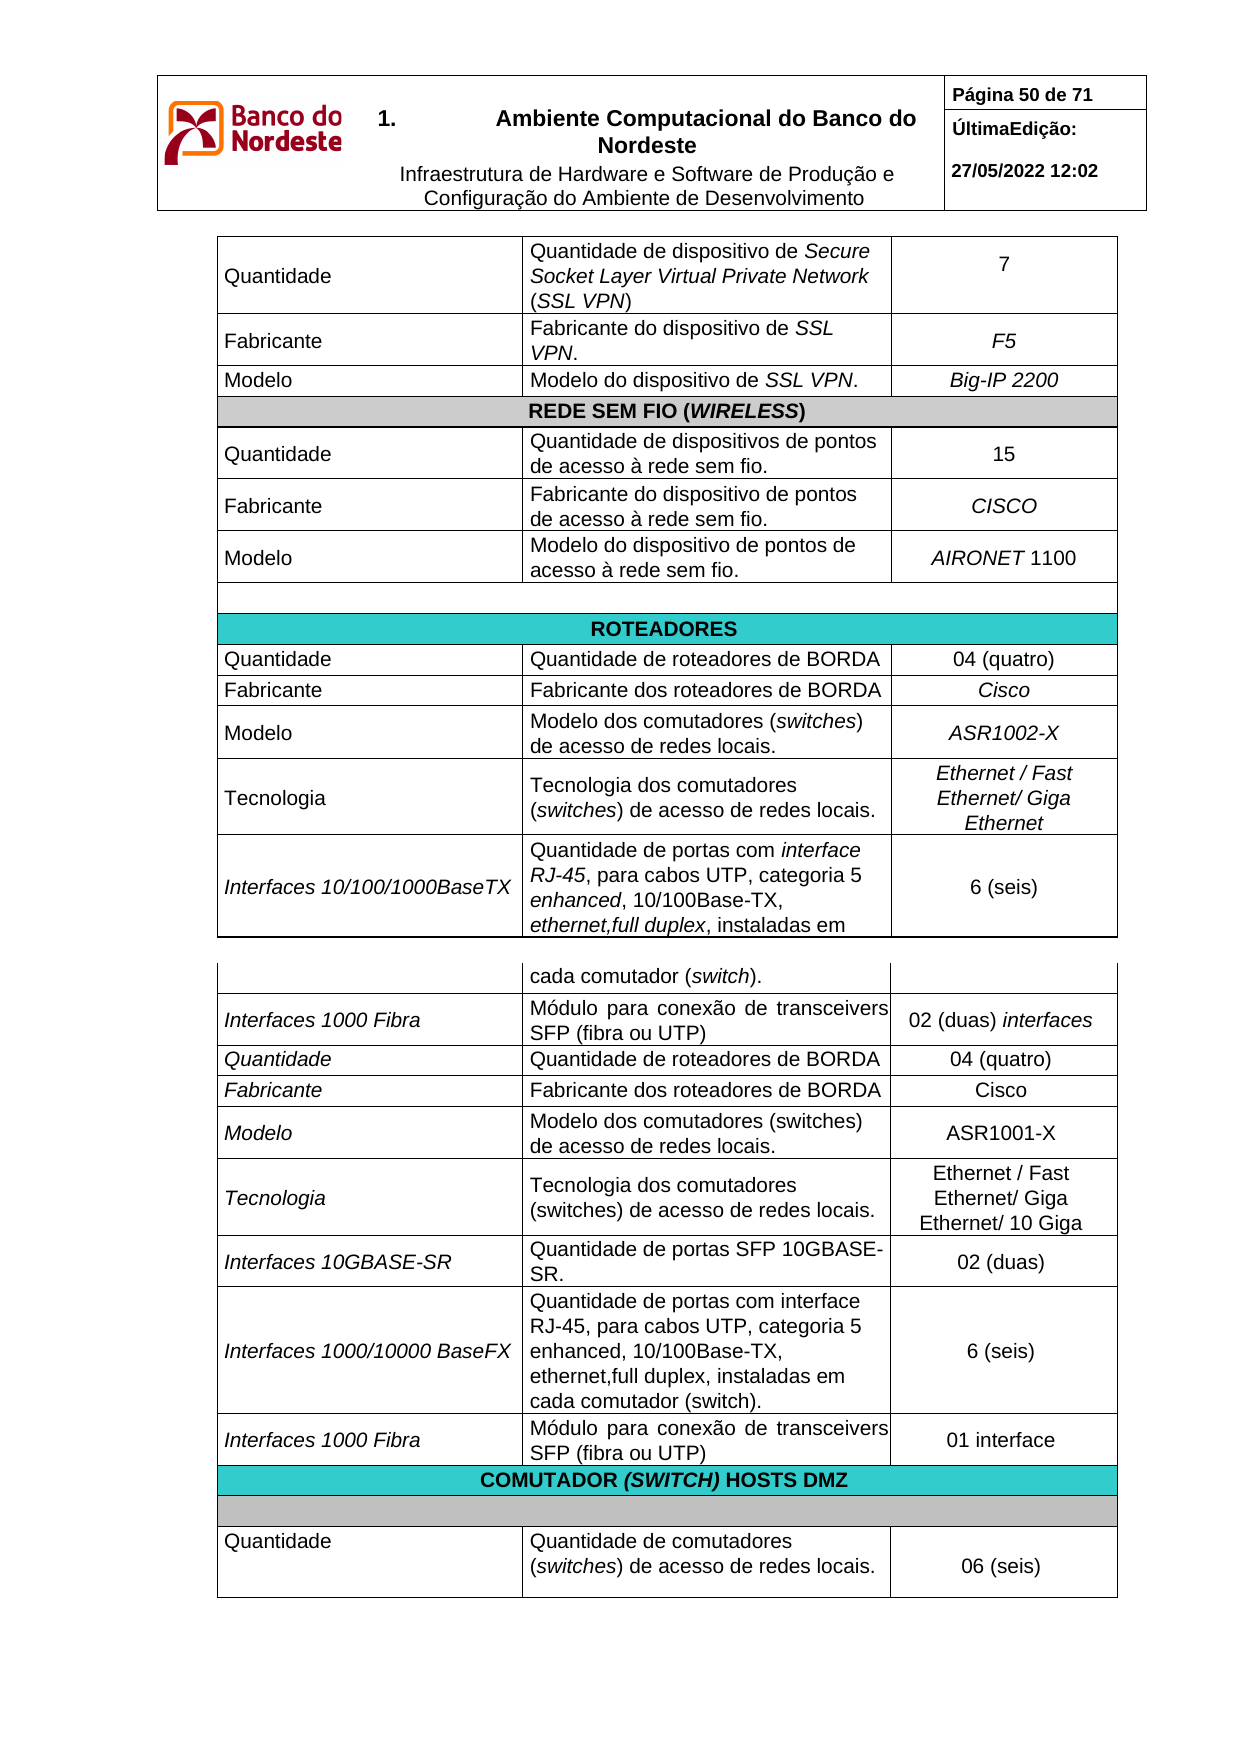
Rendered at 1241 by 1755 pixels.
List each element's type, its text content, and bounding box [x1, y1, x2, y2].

table_header cada comutador (switch). [523, 963, 890, 993]
table_cell Módulo para conexão de transceivers SFP (fibra ou UTP) [523, 994, 890, 1044]
table_cell [892, 706, 931, 757]
table_cell Quantidade [218, 645, 522, 675]
table_cell Big-IP 2200 [931, 366, 1117, 396]
table_cell Ethernet / Fast Ethernet/ Giga Ethernet/ 10 Giga [891, 1159, 1117, 1234]
table_cell 02 (duas) interfaces [891, 994, 1117, 1044]
table_cell Cisco [891, 1076, 1117, 1106]
table_cell Fabricante do dispositivo de pontos de acesso à rede sem fio. [523, 479, 891, 530]
table_cell Interfaces 1000/10000 BaseFX [218, 1287, 522, 1413]
table_cell Fabricante dos roteadores de BORDA [523, 676, 891, 705]
table_cell ROTEADORES [218, 614, 931, 644]
table_cell Modelo do dispositivo de SSL VPN. [523, 366, 891, 396]
table_header [891, 963, 1117, 993]
table_cell [892, 237, 931, 313]
table_cell CISCO [931, 479, 1117, 530]
table_cell Quantidade de portas com interface RJ-45, para cabos UTP, categoria 5 enhanced, 10/100Base-TX, ethernet,full duplex, instaladas em cada comutador (switch). [523, 1287, 890, 1413]
table_cell [892, 759, 931, 834]
table_cell Modelo [218, 1107, 522, 1158]
table_cell Fabricante [218, 676, 522, 705]
table_cell Modelo dos comutadores (switches) de acesso de redes locais. [523, 706, 891, 757]
table_cell Fabricante dos roteadores de BORDA [523, 1076, 890, 1106]
table_cell Módulo para conexão de transceivers SFP (fibra ou UTP) [523, 1414, 890, 1465]
table_cell Cisco [931, 676, 1117, 705]
table_cell 7 [931, 237, 1117, 313]
table_cell Tecnologia dos comutadores (switches) de acesso de redes locais. [523, 759, 891, 834]
table_cell [892, 835, 931, 936]
table_cell 01 interface [891, 1414, 1117, 1465]
table_cell Interfaces 10/100/1000BaseTX [218, 835, 522, 936]
table_cell Quantidade [218, 1046, 522, 1075]
table_cell 6 (seis) [931, 835, 1117, 936]
table_cell [931, 614, 1117, 644]
table_cell COMUTADOR (SWITCH) HOSTS DMZ [218, 1466, 1117, 1495]
table_cell Modelo [218, 706, 522, 757]
table_cell Interfaces 1000 Fibra [218, 1414, 522, 1465]
table_cell 04 (quatro) [931, 645, 1117, 675]
table_cell Tecnologia dos comutadores (switches) de acesso de redes locais. [523, 1159, 890, 1234]
table_cell Modelo dos comutadores (switches) de acesso de redes locais. [523, 1107, 890, 1158]
table_cell [218, 1496, 1117, 1526]
table_cell 02 (duas) [891, 1236, 1117, 1286]
table_cell 15 [931, 428, 1117, 478]
table_cell [931, 583, 1117, 613]
table_cell Quantidade de roteadores de BORDA [523, 1046, 890, 1075]
table_cell Quantidade [218, 428, 522, 478]
table_cell 06 (seis) [891, 1527, 1117, 1597]
table_cell [218, 583, 931, 613]
table_cell [892, 479, 931, 530]
table_cell AIRONET 1100 [931, 531, 1117, 582]
table_cell [892, 676, 931, 705]
table_cell ASR1002-X [931, 706, 1117, 757]
table_cell [931, 397, 1117, 426]
table_cell Quantidade de portas SFP 10GBASE-SR. [523, 1236, 890, 1286]
table_cell Quantidade [218, 237, 522, 313]
table_cell Fabricante [218, 1076, 522, 1106]
table_cell Tecnologia [218, 759, 522, 834]
table_cell Fabricante do dispositivo de SSL VPN. [523, 314, 891, 365]
table_cell ASR1001-X [891, 1107, 1117, 1158]
table_cell Quantidade de dispositivos de pontos de acesso à rede sem fio. [523, 428, 891, 478]
table_cell Quantidade de comutadores (switches) de acesso de redes locais. [523, 1527, 890, 1597]
table_cell Fabricante [218, 479, 522, 530]
table_cell [892, 428, 931, 478]
table_cell [892, 314, 931, 365]
table_cell Quantidade [218, 1527, 522, 1597]
table_cell Quantidade de dispositivo de Secure Socket Layer Virtual Private Network (SSL VPN) [523, 237, 891, 313]
table_cell Interfaces 1000 Fibra [218, 994, 522, 1044]
table_cell Quantidade de roteadores de BORDA [523, 645, 891, 675]
table_cell Modelo do dispositivo de pontos de acesso à rede sem fio. [523, 531, 891, 582]
table_cell Modelo [218, 531, 522, 582]
table_cell Quantidade de portas com interface RJ-45, para cabos UTP, categoria 5 enhanced, 10/100Base-TX, ethernet,full duplex, instaladas em [523, 835, 891, 936]
table_cell F5 [931, 314, 1117, 365]
table_cell [892, 366, 931, 396]
table_cell [892, 531, 931, 582]
table_cell Fabricante [218, 314, 522, 365]
table_header [218, 963, 522, 993]
table_cell Interfaces 10GBASE-SR [218, 1236, 522, 1286]
table_cell Modelo [218, 366, 522, 396]
table_cell 6 (seis) [891, 1287, 1117, 1413]
table_cell [892, 645, 931, 675]
table_cell 04 (quatro) [891, 1046, 1117, 1075]
table_cell REDE SEM FIO (WIRELESS) [218, 397, 931, 426]
table_cell Tecnologia [218, 1159, 522, 1234]
table_cell Ethernet / Fast Ethernet/ Giga Ethernet [931, 759, 1117, 834]
